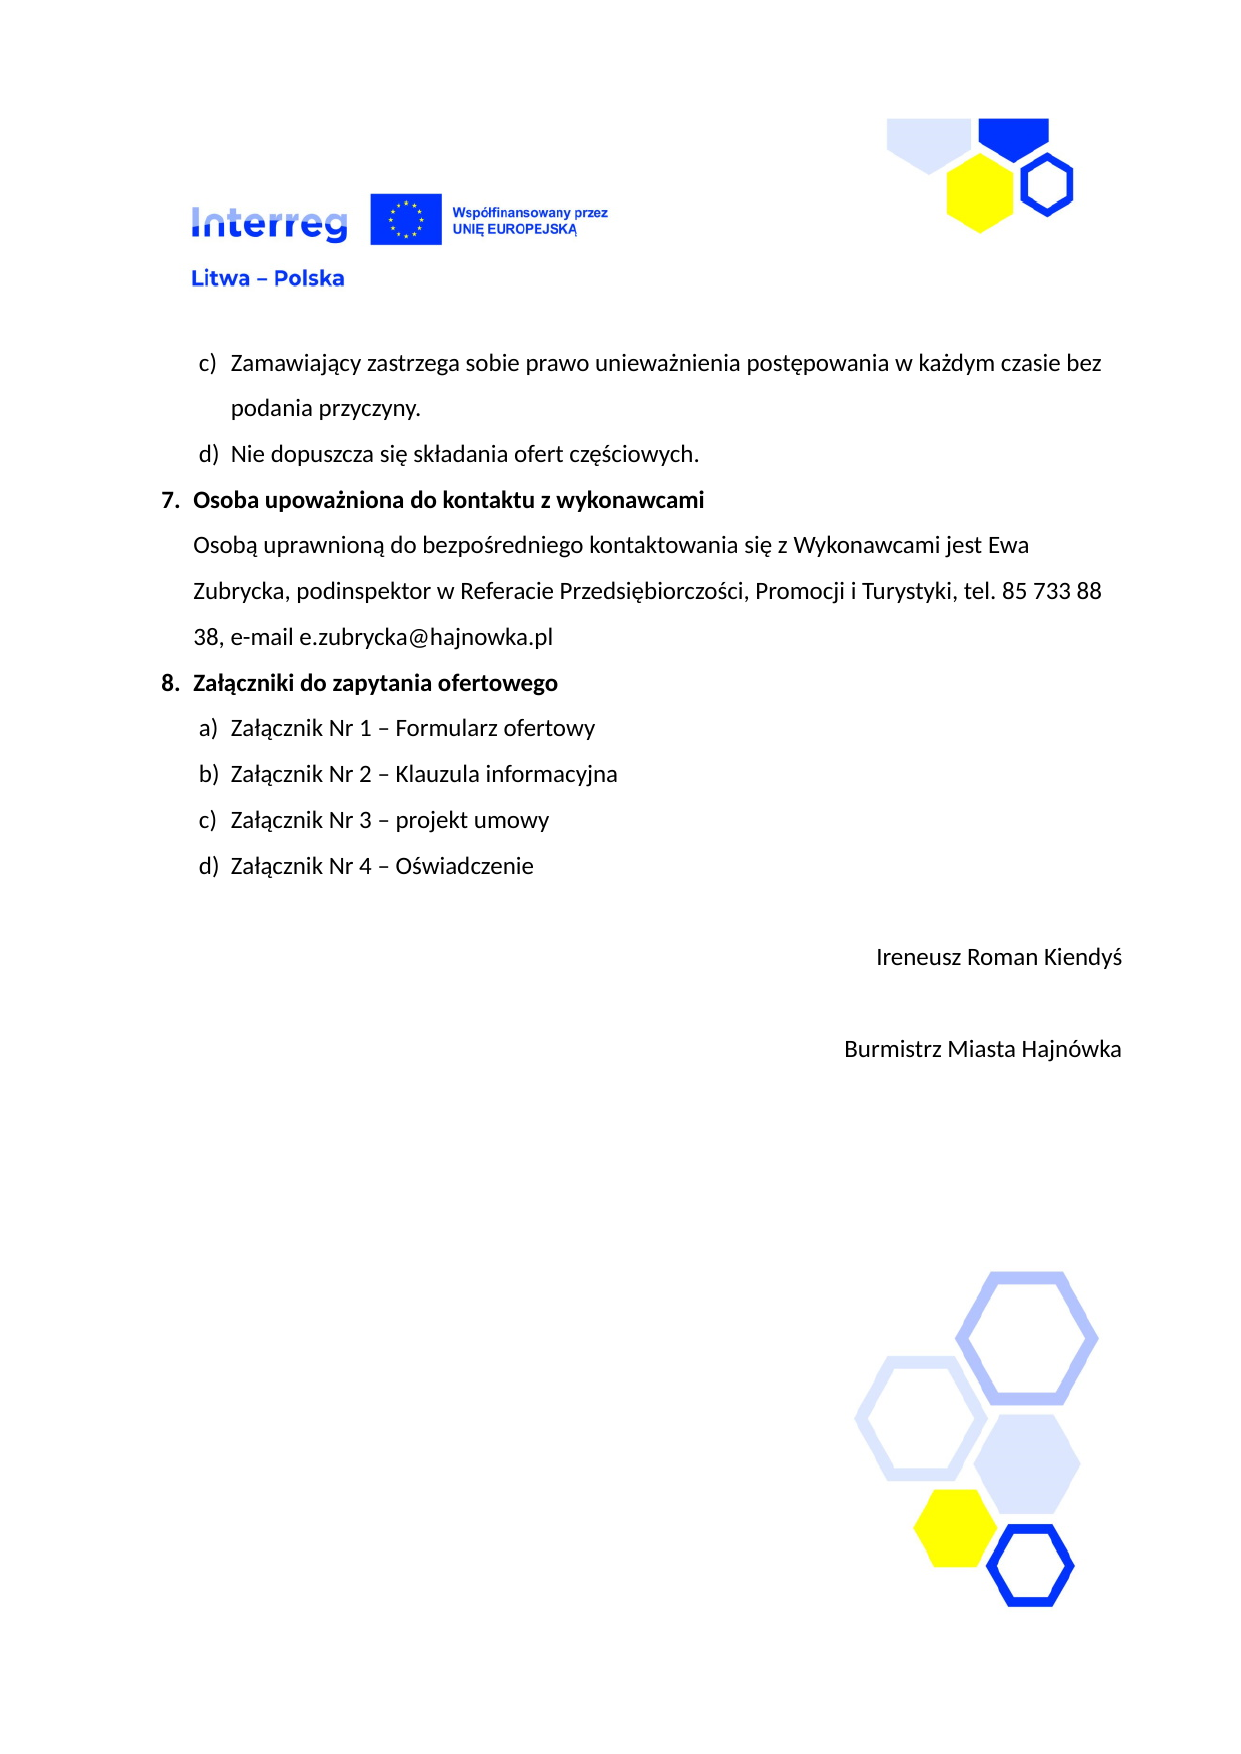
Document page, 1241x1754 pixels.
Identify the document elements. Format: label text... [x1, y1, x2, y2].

list Załączniki do zapytania ofertowego [156, 667, 1122, 697]
list Załącznik Nr 2 – Klauzula informacyjna [193, 758, 1122, 789]
list Załącznik Nr 1 – Formularz ofertowy [193, 713, 1122, 743]
text Burmistrz Miasta Hajnówka [118, 1033, 1122, 1063]
picture [118, 1063, 1122, 1636]
list Osoba upoważniona do kontaktu z wykonawcami [156, 484, 1122, 514]
text Ireneusz Roman Kiendyś [118, 941, 1122, 972]
picture [118, 118, 1122, 941]
list Zamawiający zastrzega sobie prawo unieważnienia postępowania w każdym czasie bez podania przyczyny. [193, 347, 1122, 423]
list Załącznik Nr 3 – projekt umowy [193, 804, 1122, 834]
list Osobą uprawnioną do bezpośredniego kontaktowania się z Wykonawcami jest Ewa Zubrycka, podinspektor w Referacie Przedsiębiorczości, Promocji i Turystyki, tel. 85 733 88 38, e-mail e.zubrycka@hajnowka.pl [156, 530, 1122, 652]
list Nie dopuszcza się składania ofert częściowych. [193, 438, 1122, 469]
picture [118, 972, 1122, 1033]
list Załącznik Nr 4 – Oświadczenie [193, 850, 1122, 880]
